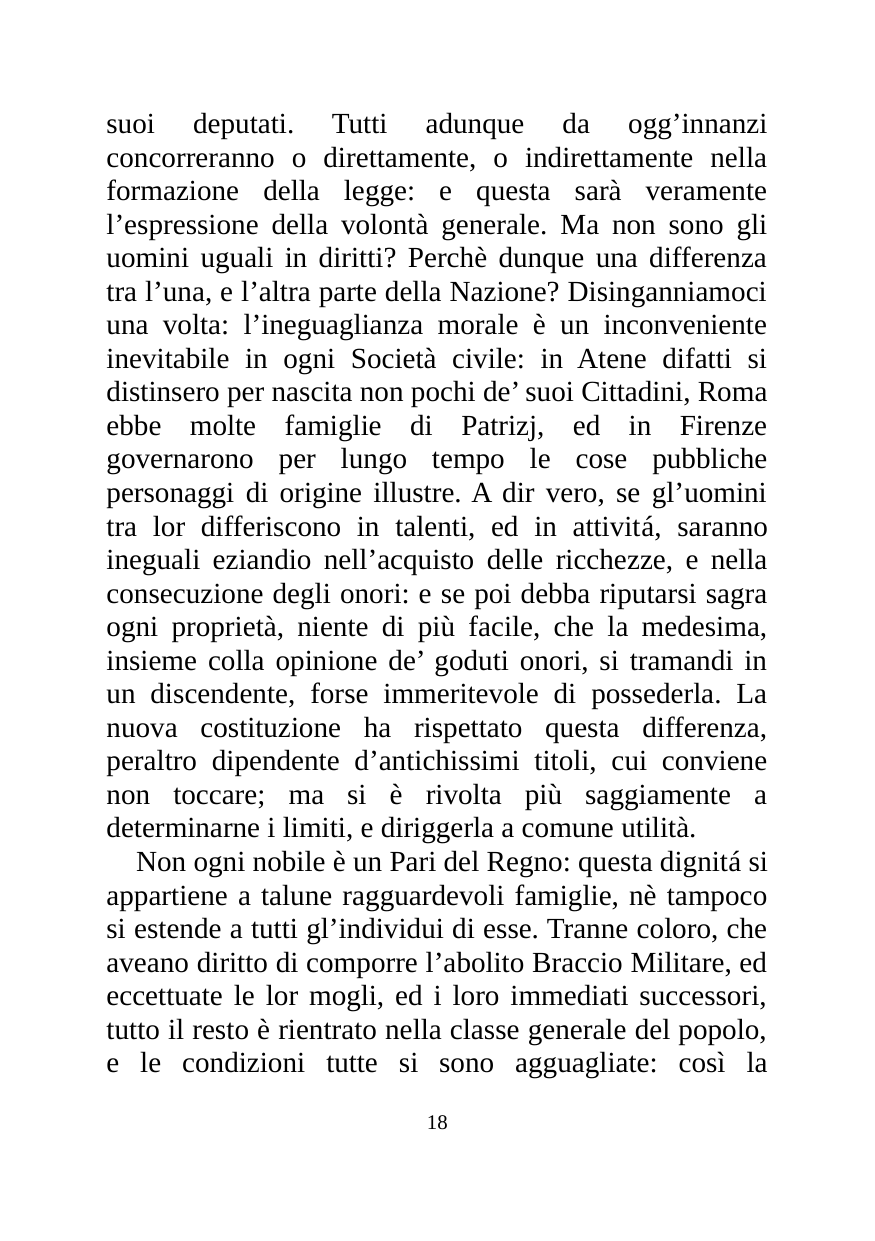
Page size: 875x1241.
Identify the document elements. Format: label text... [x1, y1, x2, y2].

text suoi deputati. Tutti adunque da ogg’innanzi concorreranno o direttamente, o indirettamente nella formazione della legge: e questa sarà veramente l’espressione della volontà generale. Ma non sono gli uomini uguali in diritti? Perchè dunque una differenza tra l’una, e l’altra parte della Nazione? Disinganniamoci una volta: l’ineguaglianza morale è un inconveniente inevitabile in ogni Società civile: in Atene difatti si distinsero per nascita non pochi de’ suoi Cittadini, Roma ebbe molte famiglie di Patrizj, ed in Firenze governarono per lungo tempo le cose pubbliche personaggi di origine illustre. A dir vero, se gl’uomini tra lor differiscono in talenti, ed in attivitá, saranno ineguali eziandio nell’acquisto delle ricchezze, e nella consecuzione degli onori: e se poi debba riputarsi sagra ogni proprietà, niente di più facile, che la medesima, insieme colla opinione de’ goduti onori, si tramandi in un discendente, forse immeritevole di possederla. La nuova costituzione ha rispettato questa differenza, peraltro dipendente d’antichissimi titoli, cui conviene non toccare; ma si è rivolta più saggiamente a determinarne i limiti, e diriggerla a comune utilità. [106, 106, 768, 844]
text Non ogni nobile è un Pari del Regno: questa dignitá si appartiene a talune ragguardevoli famiglie, nè tampoco si estende a tutti gl’individui di esse. Tranne coloro, che aveano diritto di comporre l’abolito Braccio Militare, ed eccettuate le lor mogli, ed i loro immediati successori, tutto il resto è rientrato nella classe generale del popolo, e le condizioni tutte si sono agguagliate: così la [106, 844, 768, 1079]
